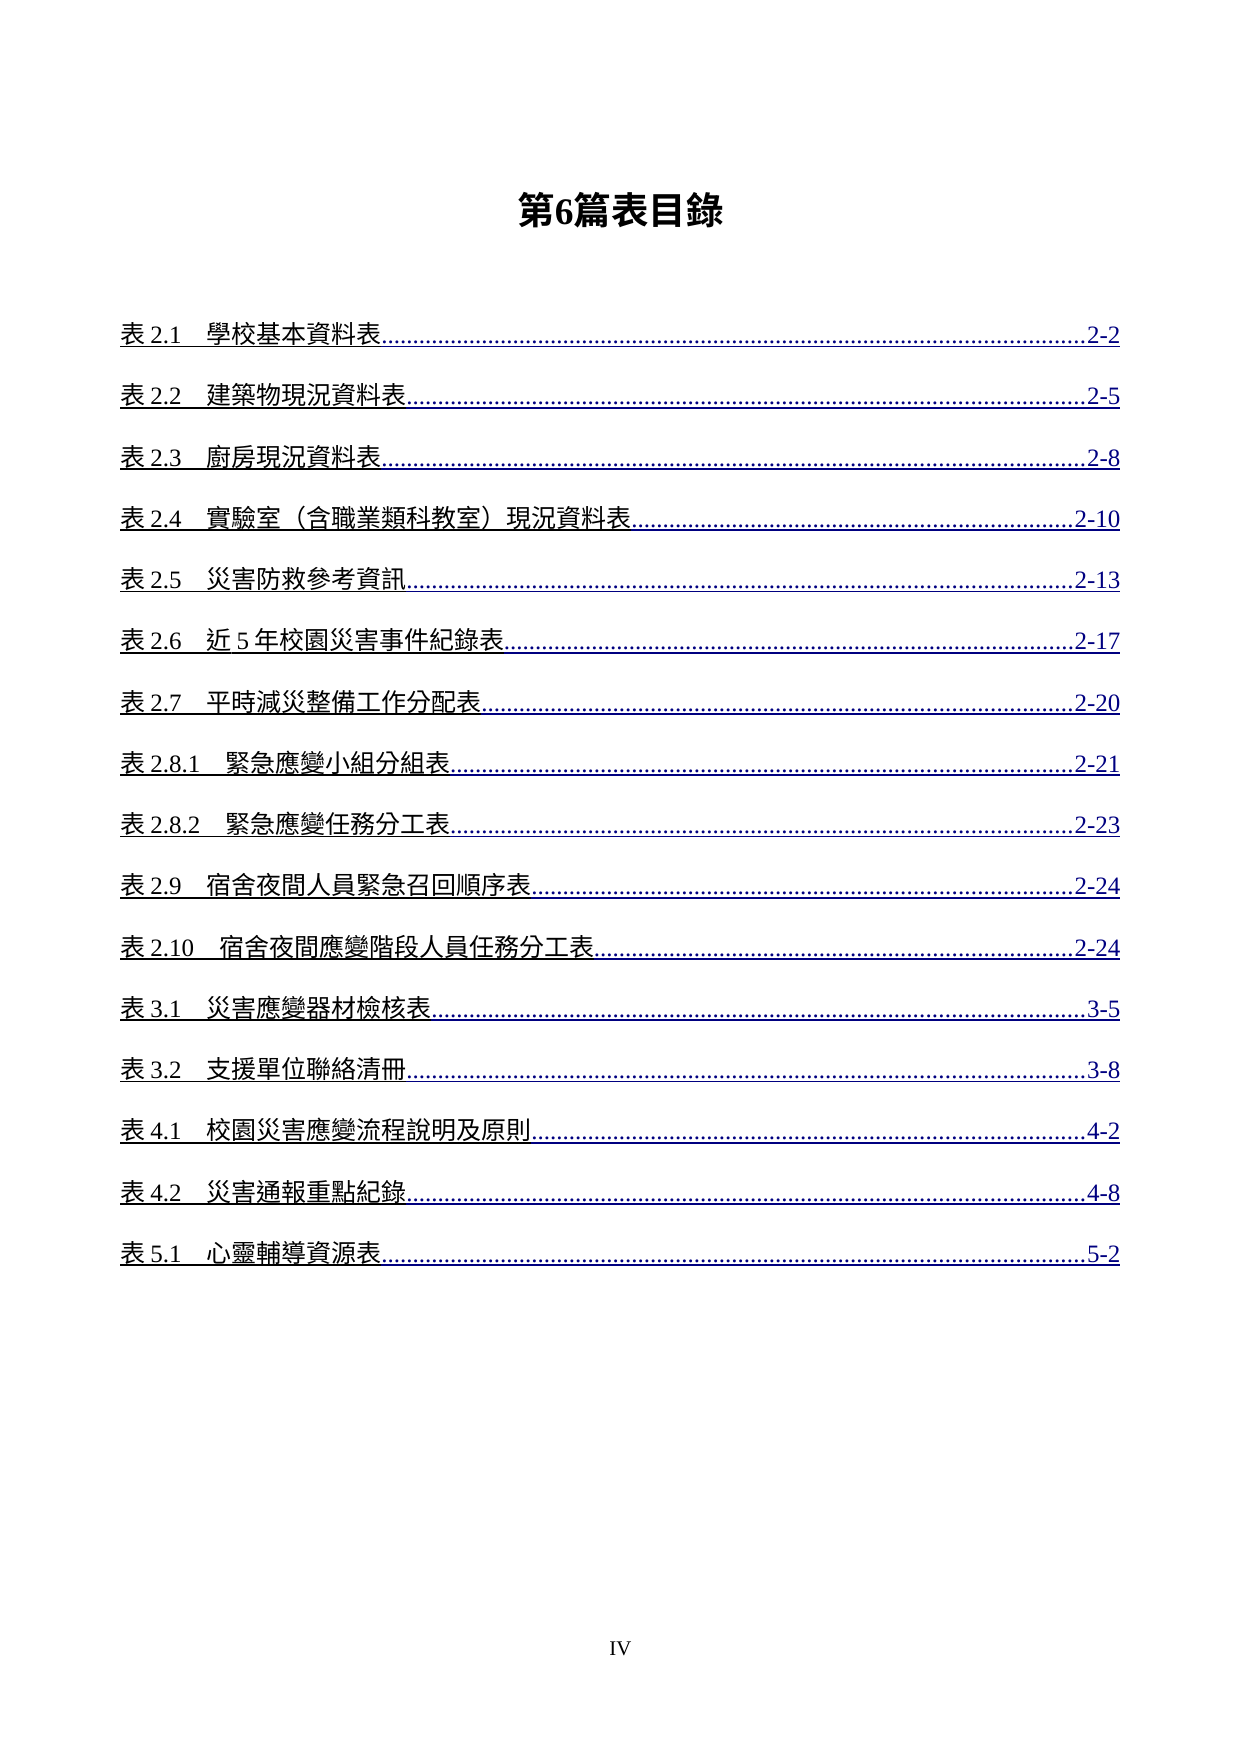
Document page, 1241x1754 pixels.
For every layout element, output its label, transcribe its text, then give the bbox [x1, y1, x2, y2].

text 表3.2 支援單位聯絡清冊 3-8 [120, 1049, 1120, 1081]
text 表2.1 學校基本資料表 2-2 [120, 314, 1120, 346]
text 表2.8.1 緊急應變小組分組表 2-21 [120, 743, 1120, 774]
text 表2.6 近5年校園災害事件紀錄表 2-17 [120, 621, 1120, 652]
text 表2.3 廚房現況資料表 2-8 [120, 437, 1120, 468]
subtitle 表目錄 [120, 181, 1120, 235]
text 表4.1 校園災害應變流程說明及原則 4-2 [120, 1111, 1120, 1142]
text 表4.2 災害通報重點紀錄 4-8 [120, 1172, 1120, 1203]
text 表2.5 災害防救參考資訊 2-13 [120, 559, 1120, 591]
text 表5.1 心靈輔導資源表 5-2 [120, 1233, 1120, 1264]
text 表2.8.2 緊急應變任務分工表 2-23 [120, 804, 1120, 836]
text [120, 347, 1120, 351]
text [120, 1082, 1120, 1086]
text 表3.1 災害應變器材檢核表 3-5 [120, 988, 1120, 1019]
text [120, 592, 1120, 596]
text 表2.7 平時減災整備工作分配表 2-20 [120, 682, 1120, 713]
text 表2.4 實驗室（含職業類科教室）現況資料表 2-10 [120, 498, 1120, 529]
text 表2.10 宿舍夜間應變階段人員任務分工表 2-24 [120, 927, 1120, 958]
text [120, 837, 1120, 841]
text 表2.2 建築物現況資料表 2-5 [120, 376, 1120, 407]
text 表2.9 宿舍夜間人員緊急召回順序表 2-24 [120, 866, 1120, 897]
